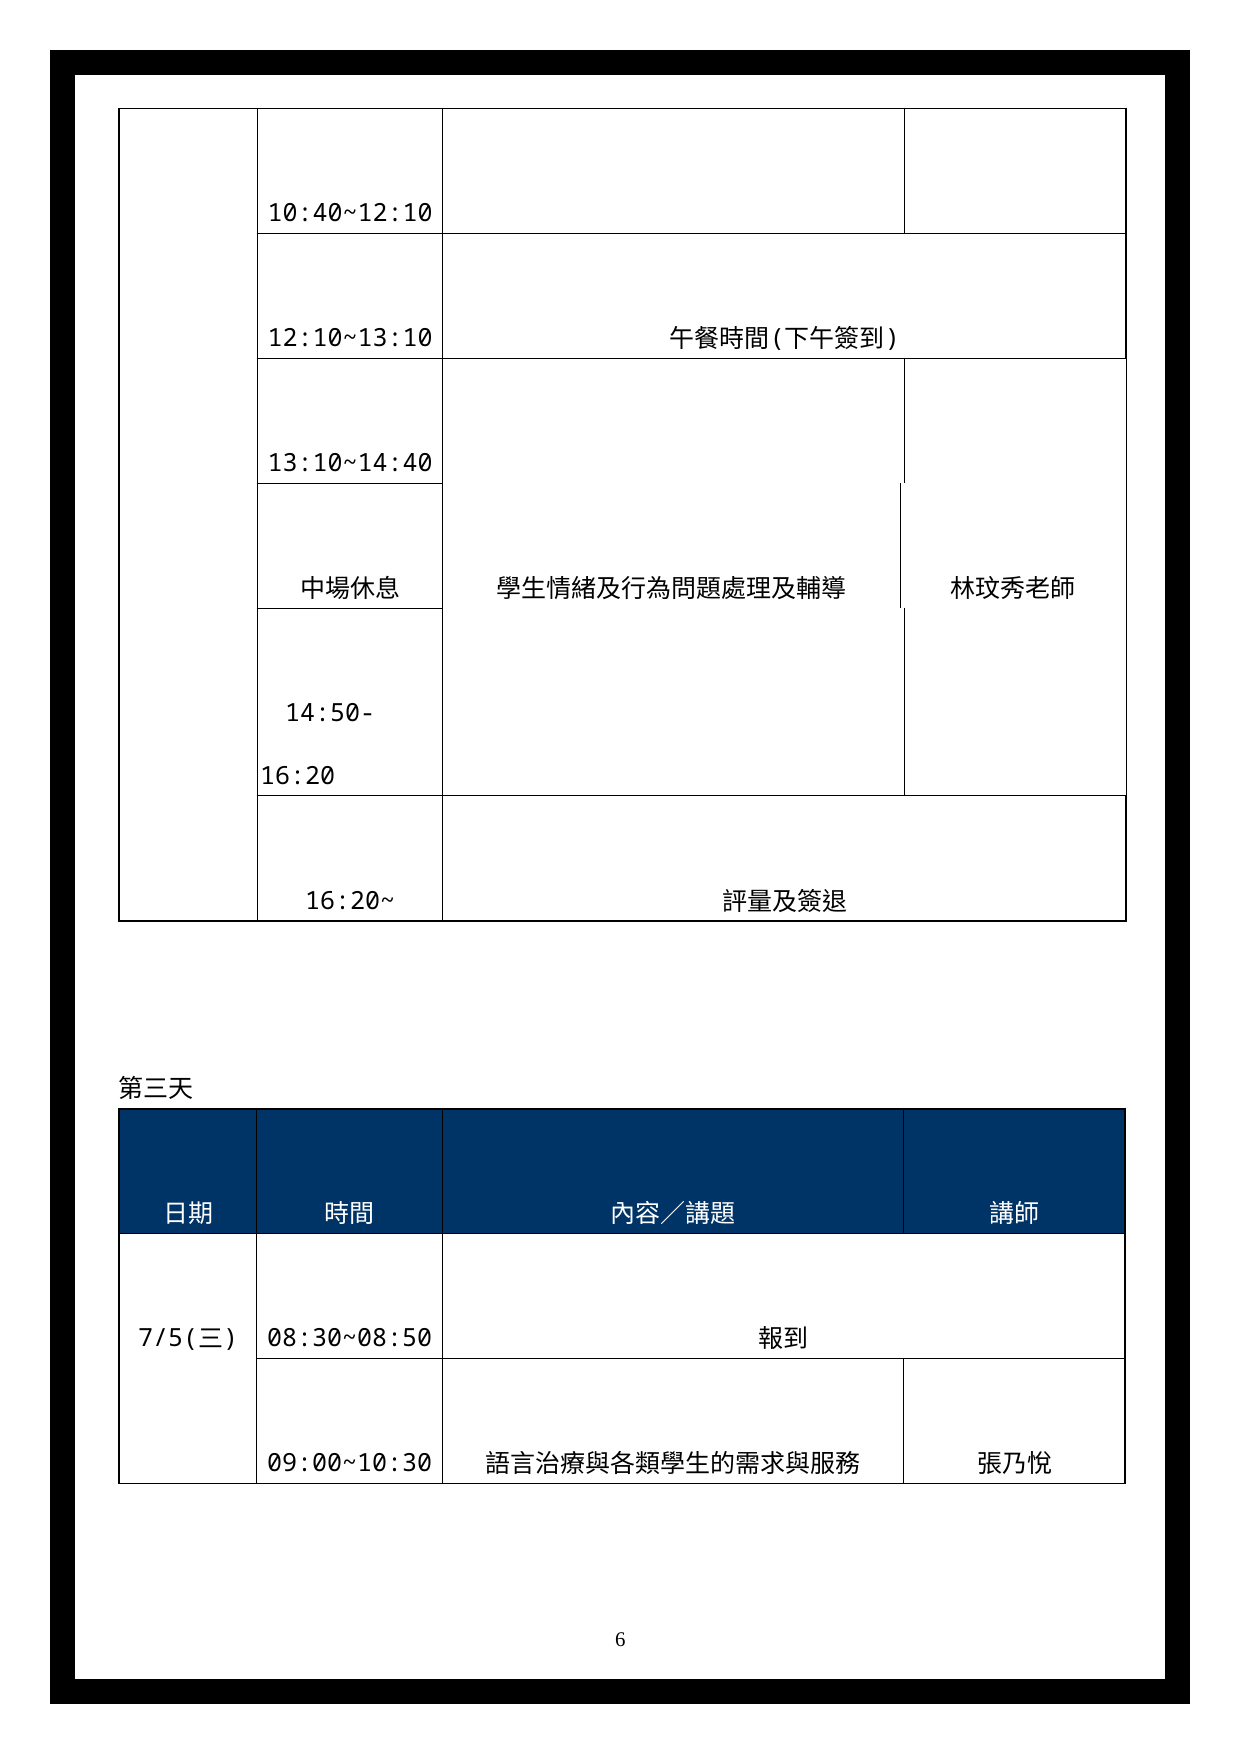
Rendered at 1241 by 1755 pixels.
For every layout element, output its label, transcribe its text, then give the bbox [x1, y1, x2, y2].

table_cell 16:20~ [258, 796, 442, 920]
table_cell 7/5(三) [120, 1234, 256, 1483]
table_cell [1127, 795, 1165, 920]
table_cell [1127, 233, 1165, 358]
table_cell [1190, 795, 1240, 920]
table_cell 08:30~08:50 [257, 1234, 442, 1358]
table_cell 09:00~10:30 [257, 1359, 442, 1483]
table_cell 林玟秀老師 [901, 483, 1126, 608]
table_cell 評量及簽退 [443, 796, 1125, 920]
table_cell 午餐時間(下午簽到) [443, 234, 1125, 358]
table_cell [1127, 483, 1165, 608]
table_cell 中場休息 [258, 484, 442, 608]
table_cell [1127, 108, 1165, 233]
text 第三天 [118, 1045, 1122, 1108]
table_cell 12:10~13:10 [258, 234, 442, 358]
table_cell 語言治療與各類學生的需求與服務 [443, 1359, 903, 1483]
table_cell [905, 359, 1126, 483]
table_cell [443, 608, 904, 795]
table_cell 學生情緒及行為問題處理及輔導 [443, 483, 900, 608]
table_header 內容∕講題 [443, 1110, 903, 1233]
table_cell [443, 359, 904, 483]
table_cell [1190, 233, 1240, 358]
table_cell [1127, 358, 1165, 483]
table_header 講師 [904, 1110, 1124, 1233]
table_cell 報到 [443, 1234, 1124, 1358]
table_cell 10:40~12:10 [258, 109, 442, 233]
table_cell [1190, 108, 1240, 233]
table_header 時間 [257, 1110, 442, 1233]
table_header 日期 [120, 1110, 256, 1233]
table_cell [1190, 608, 1240, 795]
table_cell 張乃悅 [904, 1359, 1124, 1483]
table_cell 14:50-16:20 [258, 609, 442, 795]
table_cell [1190, 483, 1240, 608]
table_cell 13:10~14:40 [258, 359, 442, 483]
table_cell [905, 608, 1126, 795]
table_cell [905, 109, 1125, 233]
table_cell [443, 109, 904, 233]
table_cell [1190, 358, 1240, 483]
table_cell [1127, 608, 1165, 795]
table_cell [120, 109, 257, 920]
